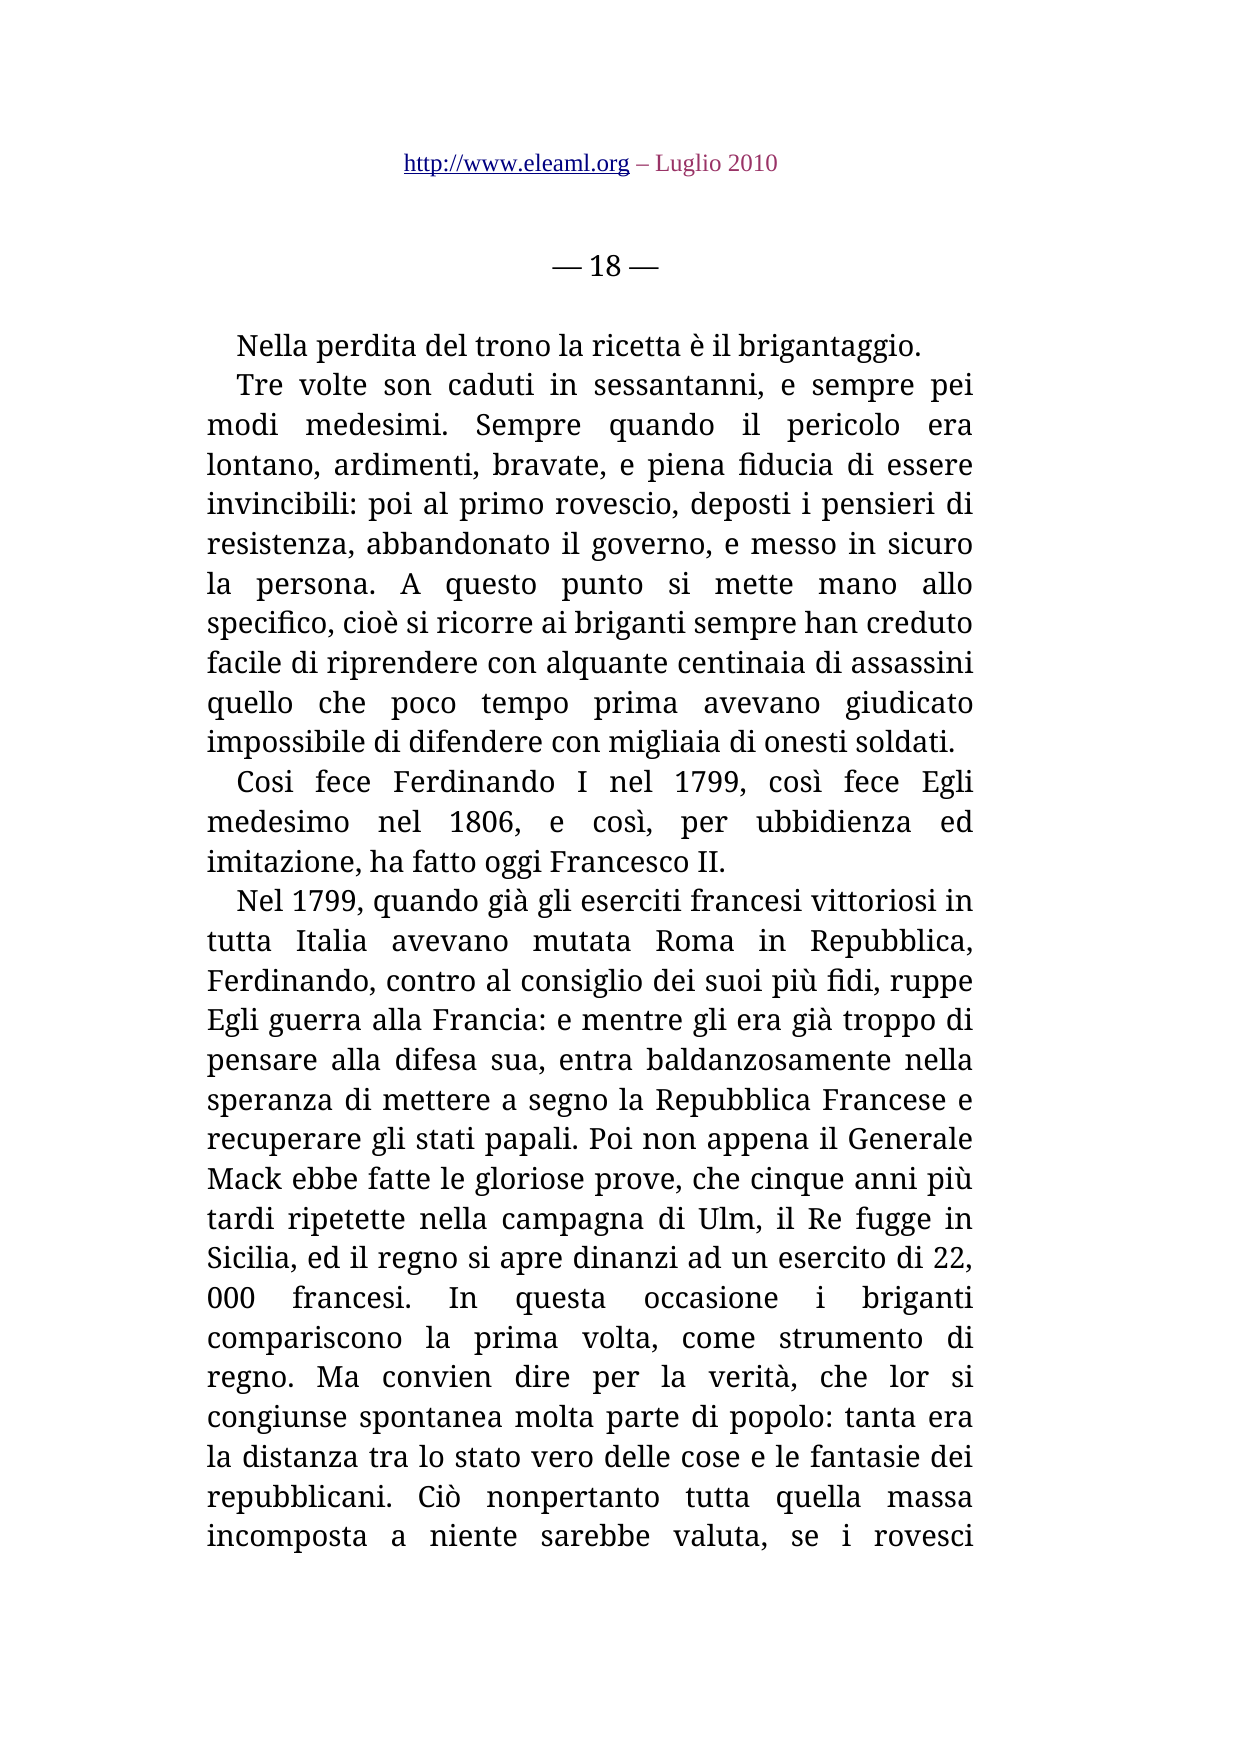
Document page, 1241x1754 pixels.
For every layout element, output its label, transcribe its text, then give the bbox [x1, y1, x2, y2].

text Nel 1799, quando già gli eserciti francesi vittoriosi in tutta Italia avevano mutata Roma in Repubblica, Ferdinando, contro al consiglio dei suoi più fidi, ruppe Egli guerra alla Francia: e mentre gli era già troppo di pensare alla difesa sua, entra baldanzosamente nella speranza di mettere a segno la Repubblica Francese e recuperare gli stati papali. Poi non appena il Generale Mack ebbe fatte le gloriose prove, che cinque anni più tardi ripetette nella campagna di Ulm, il Re fugge in Sicilia, ed il regno si apre dinanzi ad un esercito di 22, 000 francesi. In questa occasione i briganti compariscono la prima volta, come strumento di regno. Ma convien dire per la verità, che lor si congiunse spontanea molta parte di popolo: tanta era la distanza tra lo stato vero delle cose e le fantasie dei repubblicani. Ciò nonpertanto tutta quella massa incomposta a niente sarebbe valuta, se i rovesci [207, 881, 974, 1555]
text — 18 — [207, 246, 974, 285]
text Cosi fece Ferdinando I nel 1799, così fece Egli medesimo nel 1806, e così, per ubbidienza ed imitazione, ha fatto oggi Francesco II. [207, 761, 974, 881]
text Nella perdita del trono la ricetta è il brigantaggio. [207, 325, 974, 364]
text Tre volte son caduti in sessantanni, e sempre pei modi medesimi. Sempre quando il pericolo era lontano, ardimenti, bravate, e piena fiducia di essere invincibili: poi al primo rovescio, deposti i pensieri di resistenza, abbandonato il governo, e messo in sicuro la persona. A questo punto si mette mano allo specifico, cioè si ricorre ai briganti sempre han creduto facile di riprendere con alquante centinaia di assassini quello che poco tempo prima avevano giudicato impossibile di difendere con migliaia di onesti soldati. [207, 364, 974, 761]
